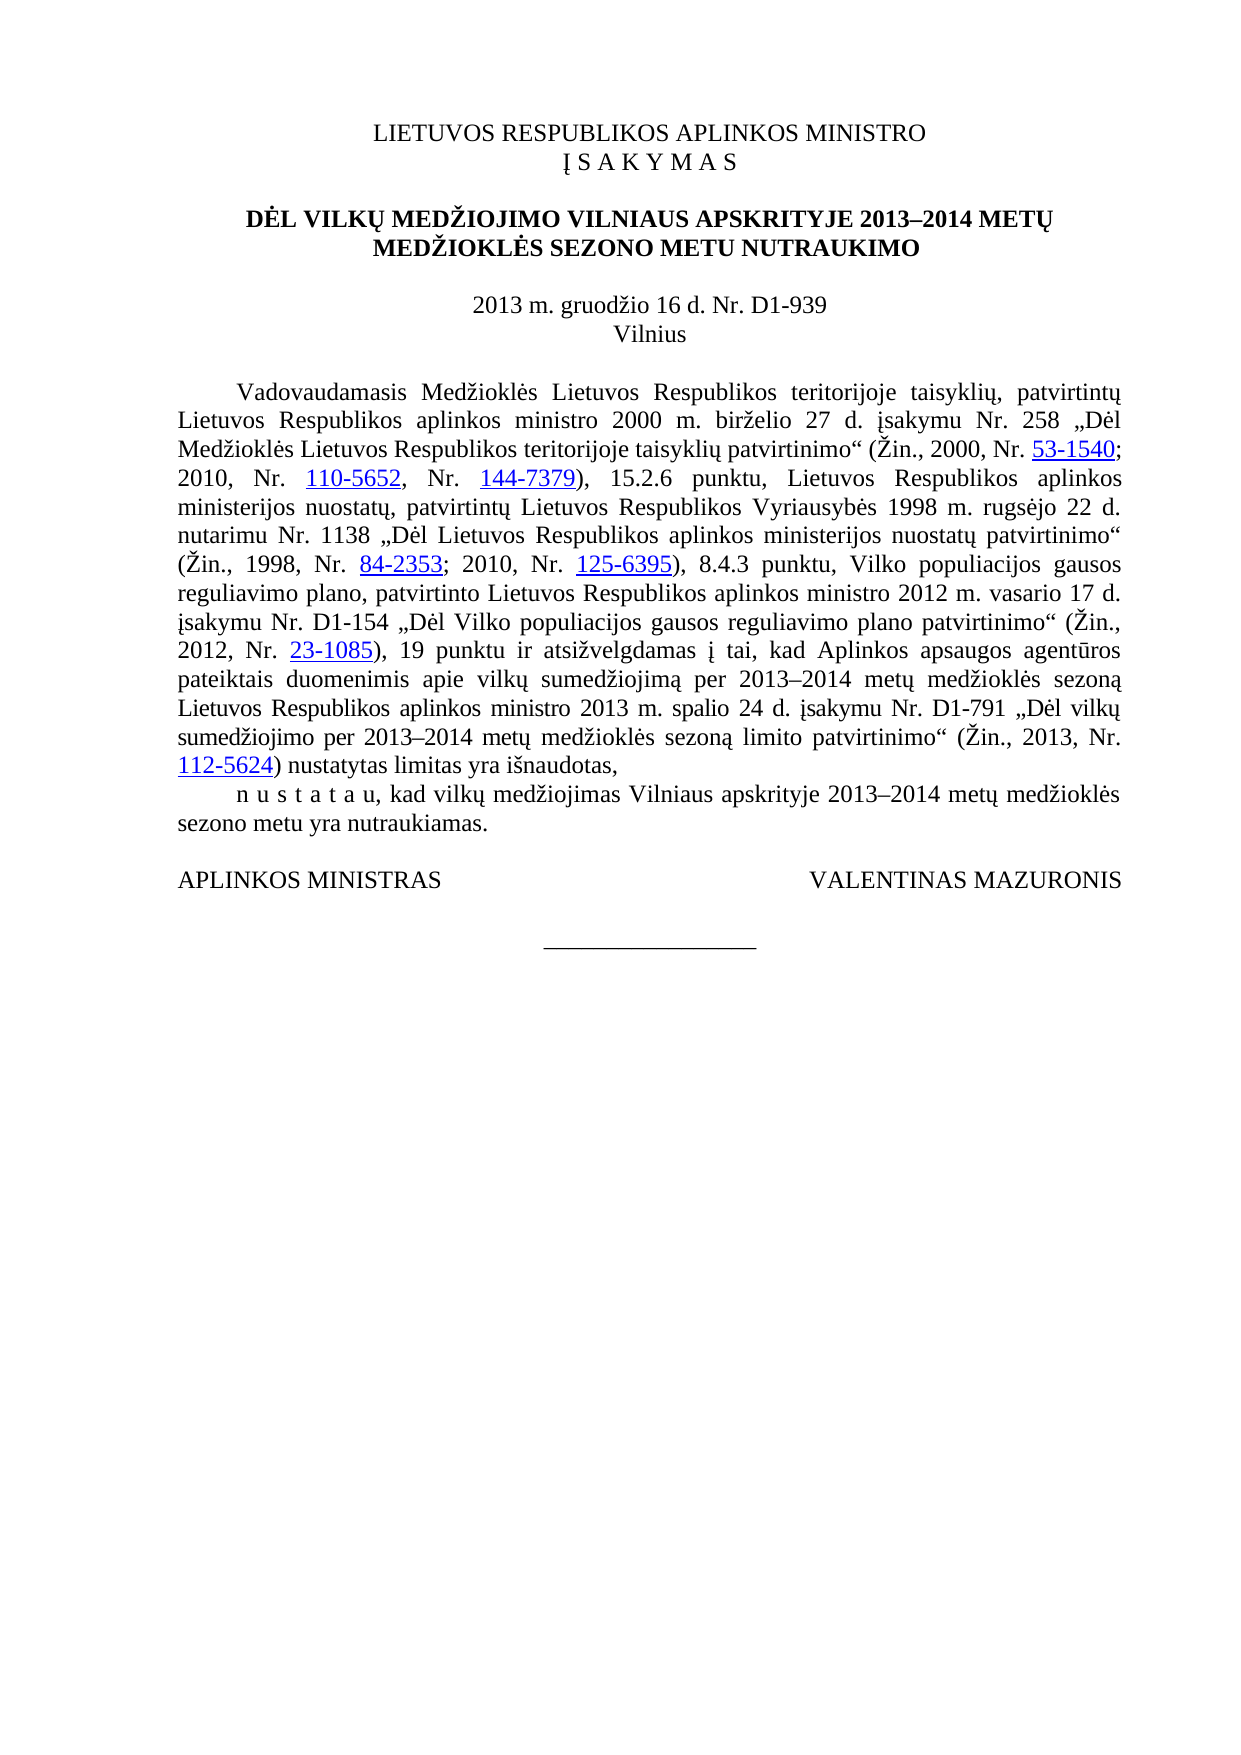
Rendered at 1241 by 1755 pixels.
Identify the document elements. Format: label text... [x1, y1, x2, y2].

text LIETUVOS RESPUBLIKOS APLINKOS MINISTRO [177, 118, 1122, 147]
text _________________ [177, 923, 1122, 952]
text Vilnius [177, 319, 1122, 348]
text Vadovaudamasis Medžioklės Lietuvos Respublikos teritorijoje taisyklių, patvirtintų Lietuvos Respublikos aplinkos ministro 2000 m. birželio 27 d. įsakymu Nr. 258 „Dėl Medžioklės Lietuvos Respublikos teritorijoje taisyklių patvirtinimo“ (Žin., 2000, Nr. 53-1540; 2010, Nr. 110-5652, Nr. 144-7379), 15.2.6 punktu, Lietuvos Respublikos aplinkos ministerijos nuostatų, patvirtintų Lietuvos Respublikos Vyriausybės 1998 m. rugsėjo 22 d. nutarimu Nr. 1138 „Dėl Lietuvos Respublikos aplinkos ministerijos nuostatų patvirtinimo“ (Žin., 1998, Nr. 84-2353; 2010, Nr. 125-6395), 8.4.3 punktu, Vilko populiacijos gausos reguliavimo plano, patvirtinto Lietuvos Respublikos aplinkos ministro 2012 m. vasario 17 d. įsakymu Nr. D1-154 „Dėl Vilko populiacijos gausos reguliavimo plano patvirtinimo“ (Žin., 2012, Nr. 23-1085), 19 punktu ir atsižvelgdamas į tai, kad Aplinkos apsaugos agentūros pateiktais duomenimis apie vilkų sumedžiojimą per 2013–2014 metų medžioklės sezoną Lietuvos Respublikos aplinkos ministro 2013 m. spalio 24 d. įsakymu Nr. D1-791 „Dėl vilkų sumedžiojimo per 2013–2014 metų medžioklės sezoną limito patvirtinimo“ (Žin., 2013, Nr. 112-5624) nustatytas limitas yra išnaudotas, [177, 377, 1122, 779]
text Aplinkos ministras Valentinas Mazuronis [177, 866, 1122, 894]
text Į S A K Y M A S [177, 147, 1122, 176]
text DĖL VILKŲ MEDŽIOJIMO VILNIAUS APSKRITYJE 2013–2014 METŲ MEDŽIOKLĖS SEZONO METU NUTRAUKIMO [177, 204, 1122, 262]
text 2013 m. gruodžio 16 d. Nr. D1-939 [177, 291, 1122, 319]
text n u s t a t a u, kad vilkų medžiojimas Vilniaus apskrityje 2013–2014 metų medžioklės sezono metu yra nutraukiamas. [177, 779, 1122, 837]
